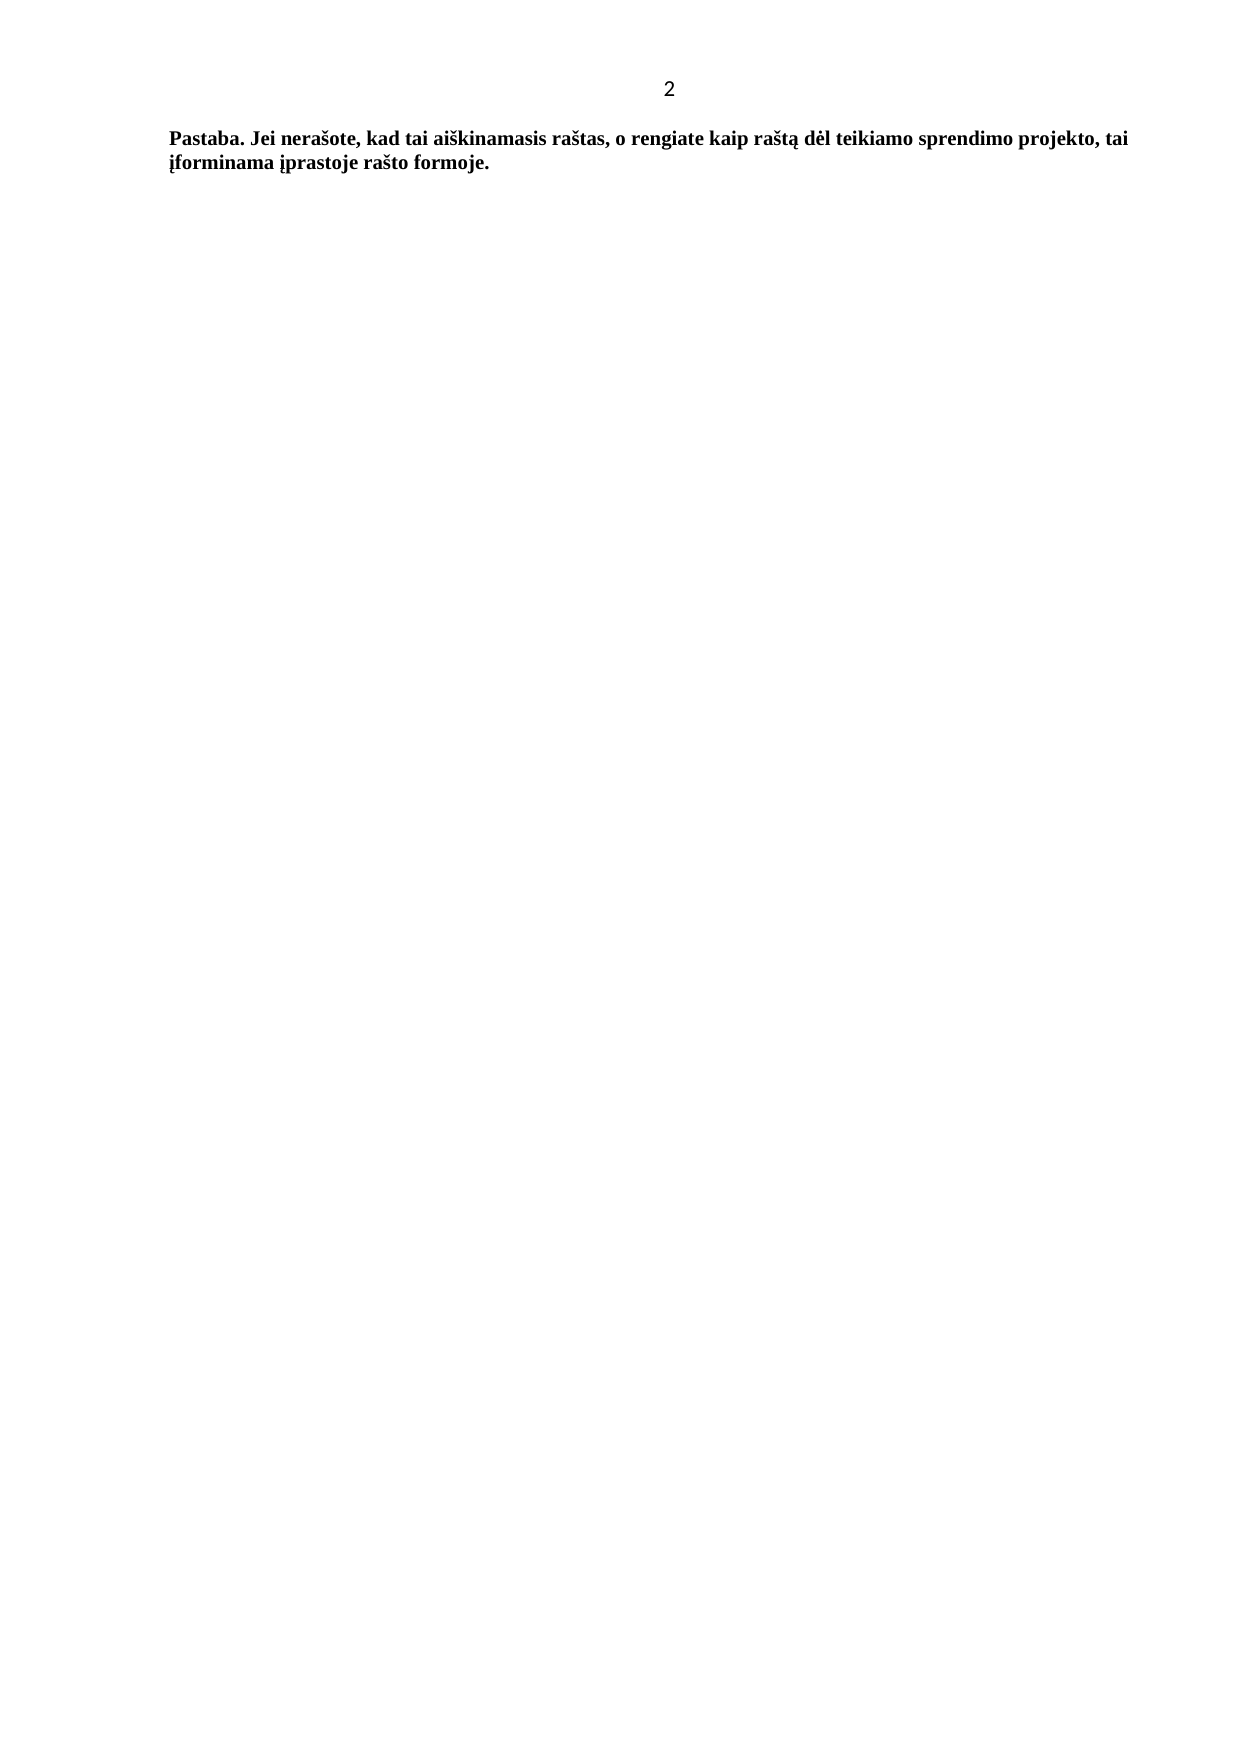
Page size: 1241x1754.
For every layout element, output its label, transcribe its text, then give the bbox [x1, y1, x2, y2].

text Pastaba. Jei nerašote, kad tai aiškinamasis raštas, o rengiate kaip raštą dėl teikiamo sprendimo projekto, tai įforminama įprastoje rašto formoje. [169, 126, 1169, 174]
